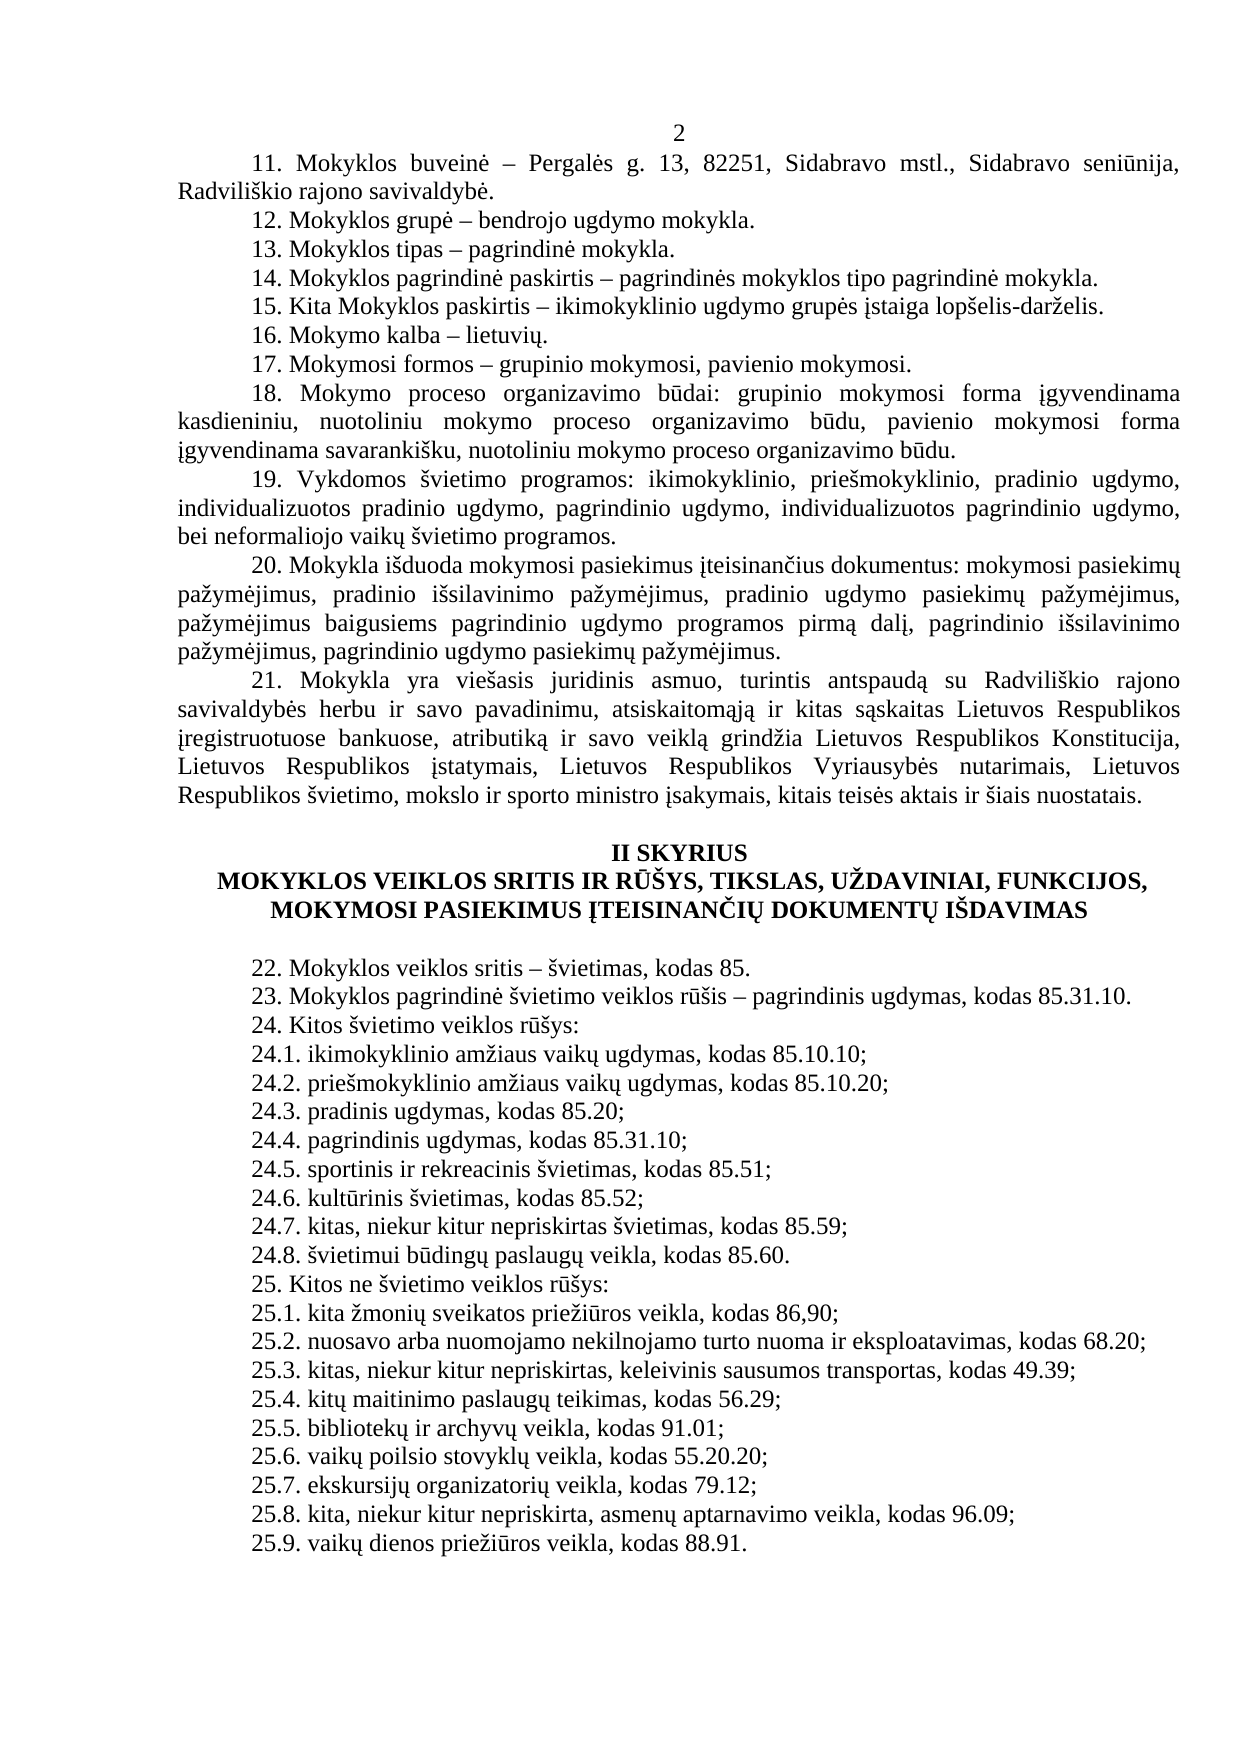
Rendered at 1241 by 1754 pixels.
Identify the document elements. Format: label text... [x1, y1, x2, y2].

text 24.2. priešmokyklinio amžiaus vaikų ugdymas, kodas 85.10.20; [177, 1068, 1181, 1096]
text 17. Mokymosi formos – grupinio mokymosi, pavienio mokymosi. [177, 349, 1181, 378]
text 25.9. vaikų dienos priežiūros veikla, kodas 88.91. [177, 1528, 1181, 1556]
text 25.5. bibliotekų ir archyvų veikla, kodas 91.01; [177, 1413, 1181, 1441]
text 18. Mokymo proceso organizavimo būdai: grupinio mokymosi forma įgyvendinama kasdieniniu, nuotoliniu mokymo proceso organizavimo būdu, pavienio mokymosi forma įgyvendinama savarankišku, nuotoliniu mokymo proceso organizavimo būdu. [177, 378, 1181, 464]
text 19. Vykdomos švietimo programos: ikimokyklinio, priešmokyklinio, pradinio ugdymo, individualizuotos pradinio ugdymo, pagrindinio ugdymo, individualizuotos pagrindinio ugdymo, bei neformaliojo vaikų švietimo programos. [177, 464, 1181, 550]
text 25.7. ekskursijų organizatorių veikla, kodas 79.12; [177, 1470, 1181, 1499]
text 13. Mokyklos tipas – pagrindinė mokykla. [177, 234, 1181, 263]
text 25.4. kitų maitinimo paslaugų teikimas, kodas 56.29; [177, 1384, 1181, 1413]
text 11. Mokyklos buveinė – Pergalės g. 13, 82251, Sidabravo mstl., Sidabravo seniūnija, Radviliškio rajono savivaldybė. [177, 148, 1181, 205]
text 22. Mokyklos veiklos sritis – švietimas, kodas 85. [177, 953, 1181, 981]
text 24.8. švietimui būdingų paslaugų veikla, kodas 85.60. [177, 1240, 1181, 1269]
text 20. Mokykla išduoda mokymosi pasiekimus įteisinančius dokumentus: mokymosi pasiekimų pažymėjimus, pradinio išsilavinimo pažymėjimus, pradinio ugdymo pasiekimų pažymėjimus, pažymėjimus baigusiems pagrindinio ugdymo programos pirmą dalį, pagrindinio išsilavinimo pažymėjimus, pagrindinio ugdymo pasiekimų pažymėjimus. [177, 550, 1181, 665]
text 25.3. kitas, niekur kitur nepriskirtas, keleivinis sausumos transportas, kodas 49.39; [177, 1355, 1181, 1384]
text 21. Mokykla yra viešasis juridinis asmuo, turintis antspaudą su Radviliškio rajono savivaldybės herbu ir savo pavadinimu, atsiskaitomąją ir kitas sąskaitas Lietuvos Respublikos įregistruotuose bankuose, atributiką ir savo veiklą grindžia Lietuvos Respublikos Konstitucija, Lietuvos Respublikos įstatymais, Lietuvos Respublikos Vyriausybės nutarimais, Lietuvos Respublikos švietimo, mokslo ir sporto ministro įsakymais, kitais teisės aktais ir šiais nuostatais. [177, 665, 1181, 809]
text 24.3. pradinis ugdymas, kodas 85.20; [177, 1096, 1181, 1125]
text 24.1. ikimokyklinio amžiaus vaikų ugdymas, kodas 85.10.10; [177, 1039, 1181, 1068]
text 24.7. kitas, niekur kitur nepriskirtas švietimas, kodas 85.59; [177, 1211, 1181, 1240]
text 25.1. kita žmonių sveikatos priežiūros veikla, kodas 86,90; [177, 1298, 1181, 1326]
text 12. Mokyklos grupė – bendrojo ugdymo mokykla. [177, 205, 1181, 234]
text 24.6. kultūrinis švietimas, kodas 85.52; [177, 1183, 1181, 1211]
text II SKYRIUS [177, 838, 1181, 866]
text 23. Mokyklos pagrindinė švietimo veiklos rūšis – pagrindinis ugdymas, kodas 85.31.10. [177, 981, 1181, 1010]
text 24.4. pagrindinis ugdymas, kodas 85.31.10; [177, 1125, 1181, 1154]
text 15. Kita Mokyklos paskirtis – ikimokyklinio ugdymo grupės įstaiga lopšelis-darželis. [177, 291, 1181, 320]
text 24.5. sportinis ir rekreacinis švietimas, kodas 85.51; [177, 1154, 1181, 1183]
text 14. Mokyklos pagrindinė paskirtis – pagrindinės mokyklos tipo pagrindinė mokykla. [177, 263, 1181, 291]
text 16. Mokymo kalba – lietuvių. [177, 320, 1181, 349]
text 25.8. kita, niekur kitur nepriskirta, asmenų aptarnavimo veikla, kodas 96.09; [177, 1499, 1181, 1528]
text 24. Kitos švietimo veiklos rūšys: [177, 1010, 1181, 1039]
text 25.6. vaikų poilsio stovyklų veikla, kodas 55.20.20; [177, 1441, 1181, 1470]
text MOKYKLOS VEIKLOS SRITIS IR RŪŠYS, TIKSLAS, UŽDAVINIAI, FUNKCIJOS, MOKYMOSI PASIEKIMUS ĮTEISINANČIŲ DOKUMENTŲ IŠDAVIMAS [177, 866, 1181, 924]
text 25. Kitos ne švietimo veiklos rūšys: [177, 1269, 1181, 1298]
text 25.2. nuosavo arba nuomojamo nekilnojamo turto nuoma ir eksploatavimas, kodas 68.20; [177, 1326, 1181, 1355]
